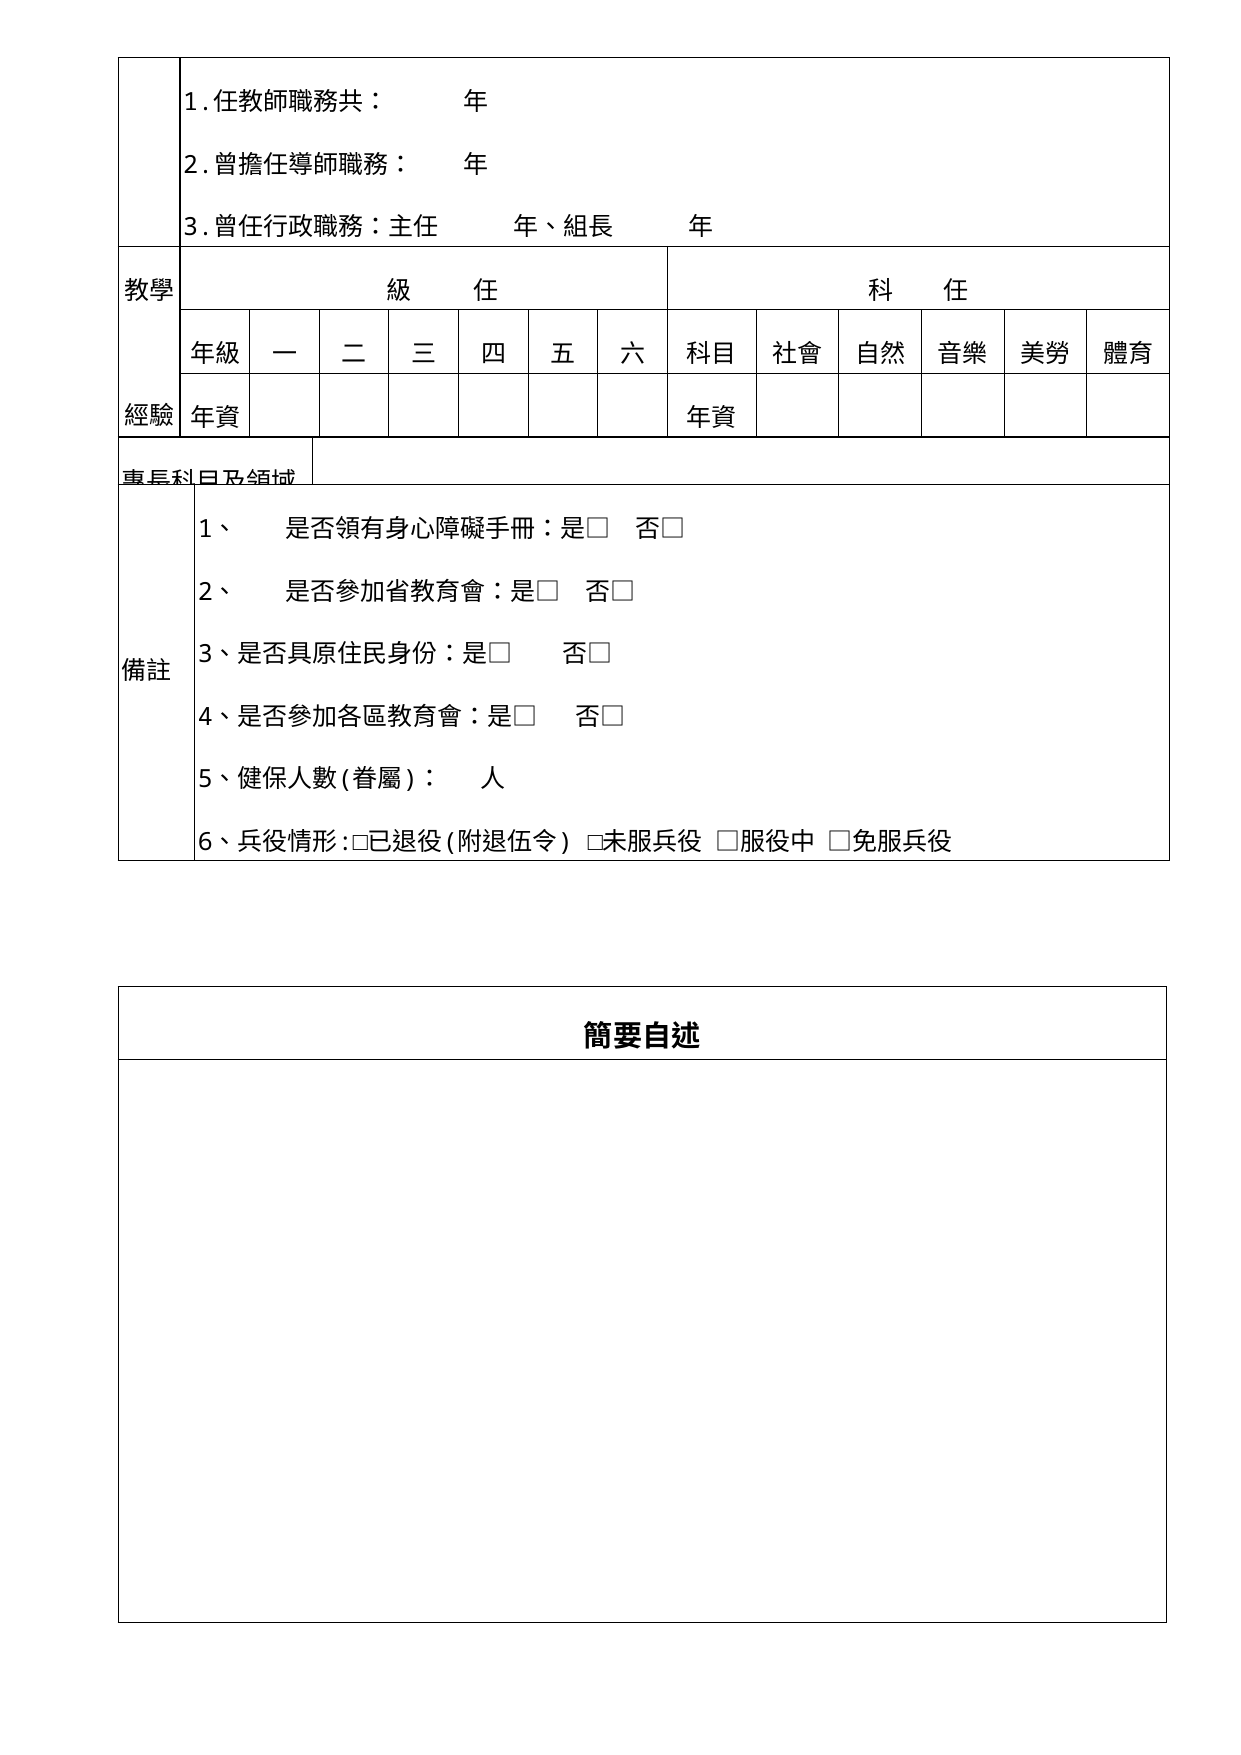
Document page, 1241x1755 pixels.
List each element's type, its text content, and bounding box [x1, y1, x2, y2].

table_cell 級 任 [181, 247, 667, 309]
table_cell 科目 [668, 310, 756, 373]
table_cell 五 [529, 310, 597, 373]
table_cell 體育 [1087, 310, 1169, 373]
table_cell 1.任教師職務共： 年 2.曾擔任導師職務： 年 3.曾任行政職務：主任 年、組長 年 [181, 58, 1169, 246]
table_cell 四 [459, 310, 528, 373]
table_cell 六 [598, 310, 667, 373]
table_cell 自然 [839, 310, 921, 373]
table_cell 年級 [181, 310, 249, 373]
table_cell [1005, 374, 1086, 436]
table_cell [757, 374, 838, 436]
table_cell [119, 1060, 1166, 1622]
table_cell 年資 [668, 374, 756, 436]
table_cell [320, 374, 388, 436]
table_cell 備註 [119, 485, 194, 860]
table_cell 社會 [757, 310, 838, 373]
table_cell 專長科目及領域 [119, 438, 312, 484]
table_cell 音樂 [922, 310, 1004, 373]
table_cell [922, 374, 1004, 436]
table_cell 科 任 [668, 247, 1169, 309]
table_header 簡要自述 [119, 987, 1166, 1059]
table_cell [250, 374, 319, 436]
table_cell [1087, 374, 1169, 436]
table_cell 三 [389, 310, 458, 373]
table_cell [389, 374, 458, 436]
table_cell 是否領有身心障礙手冊：是□ 否□ 是否參加省教育會：是□ 否□ 3、是否具原住民身份：是□ 否□ 4、是否參加各區教育會：是□ 否□ 5、健保人數(眷屬)： 人 6、兵役情形:□已退役(附退伍令) □未服兵役 □服役中 □免服兵役 [195, 485, 1169, 860]
table_cell 二 [320, 310, 388, 373]
table_cell 一 [250, 310, 319, 373]
table_cell [598, 374, 667, 436]
table_cell 美勞 [1005, 310, 1086, 373]
table_cell [119, 58, 179, 246]
table_cell 年資 [181, 374, 249, 436]
table_cell 教學 經驗 [119, 247, 179, 436]
table_cell [313, 438, 1169, 484]
table_cell [459, 374, 528, 436]
table_cell [529, 374, 597, 436]
table_cell [839, 374, 921, 436]
